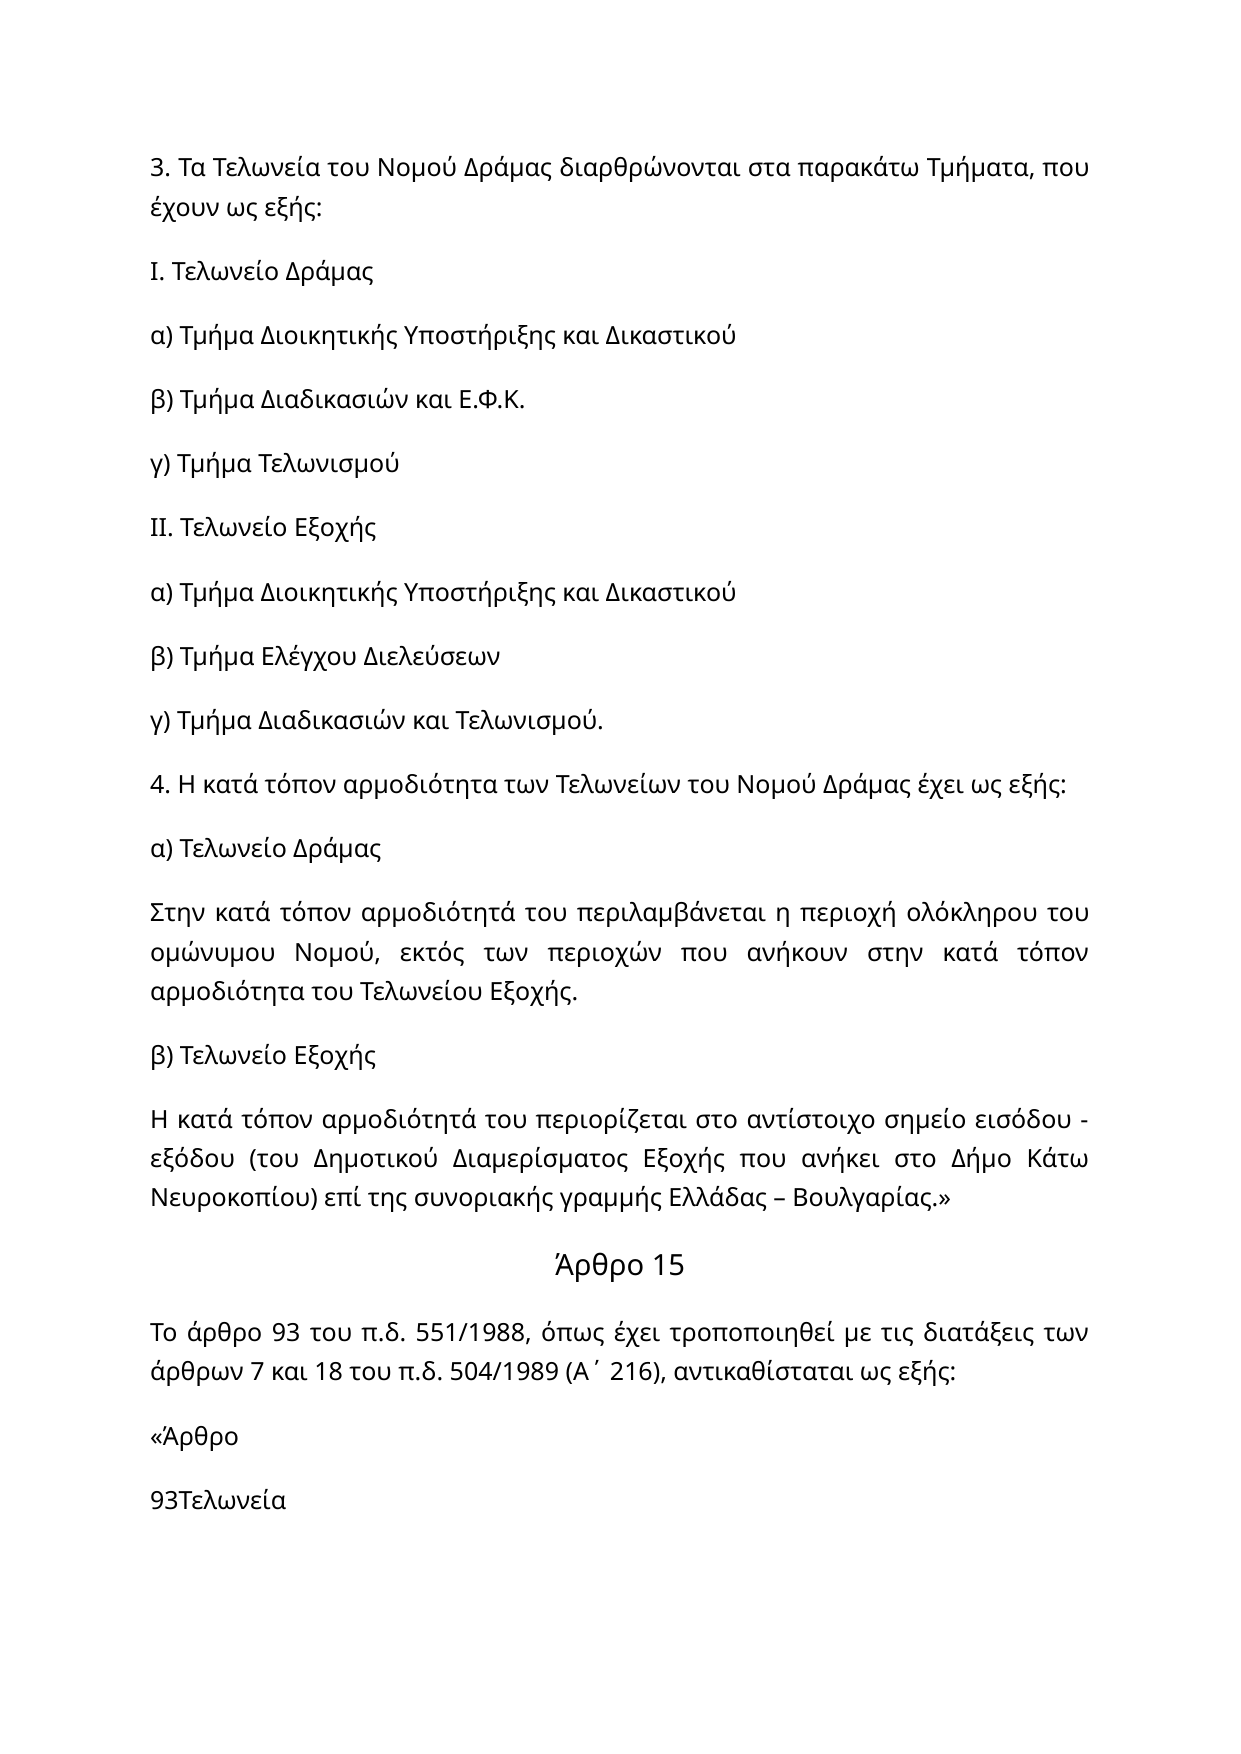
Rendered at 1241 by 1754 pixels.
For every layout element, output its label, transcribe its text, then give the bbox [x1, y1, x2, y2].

text 3. Τα Τελωνεία του Νομού Δράμας διαρθρώνονται στα παρακάτω Τμήματα, που έχουν ως εξής: [150, 150, 1090, 223]
text γ) Τμήμα Διαδικασιών και Τελωνισμού. [150, 702, 1090, 737]
text γ) Τμήμα Τελωνισμού [150, 446, 1090, 480]
text α) Τμήμα Διοικητικής Υποστήριξης και Δικαστικού [150, 574, 1090, 608]
text β) Τελωνείο Εξοχής [150, 1037, 1090, 1072]
text α) Τελωνείο Δράμας [150, 831, 1090, 865]
text 93Τελωνεία [150, 1482, 1090, 1516]
text Το άρθρο 93 του π.δ. 551/1988, όπως έχει τροποποιηθεί με τις διατάξεις των άρθρων 7 και 18 του π.δ. 504/1989 (Α΄ 216), αντικαθίσταται ως εξής: [150, 1315, 1090, 1388]
text α) Τμήμα Διοικητικής Υποστήριξης και Δικαστικού [150, 317, 1090, 352]
text «Άρθρο [150, 1418, 1090, 1452]
subtitle Άρθρο 15 [150, 1244, 1090, 1284]
text Ι. Τελωνείο Δράμας [150, 253, 1090, 287]
text β) Τμήμα Ελέγχου Διελεύσεων [150, 638, 1090, 672]
text 4. Η κατά τόπον αρμοδιότητα των Τελωνείων του Νομού Δράμας έχει ως εξής: [150, 767, 1090, 801]
text Η κατά τόπον αρμοδιότητά του περιορίζεται στο αντίστοιχο σημείο εισόδου - εξόδου (του Δημοτικού Διαμερίσματος Εξοχής που ανήκει στο Δήμο Κάτω Νευροκοπίου) επί της συνοριακής γραμμής Ελλάδας – Βουλγαρίας.» [150, 1102, 1090, 1214]
text Στην κατά τόπον αρμοδιότητά του περιλαμβάνεται η περιοχή ολόκληρου του ομώνυμου Νομού, εκτός των περιοχών που ανήκουν στην κατά τόπον αρμοδιότητα του Τελωνείου Εξοχής. [150, 895, 1090, 1007]
text ΙΙ. Τελωνείο Εξοχής [150, 510, 1090, 544]
text β) Τμήμα Διαδικασιών και Ε.Φ.Κ. [150, 382, 1090, 416]
